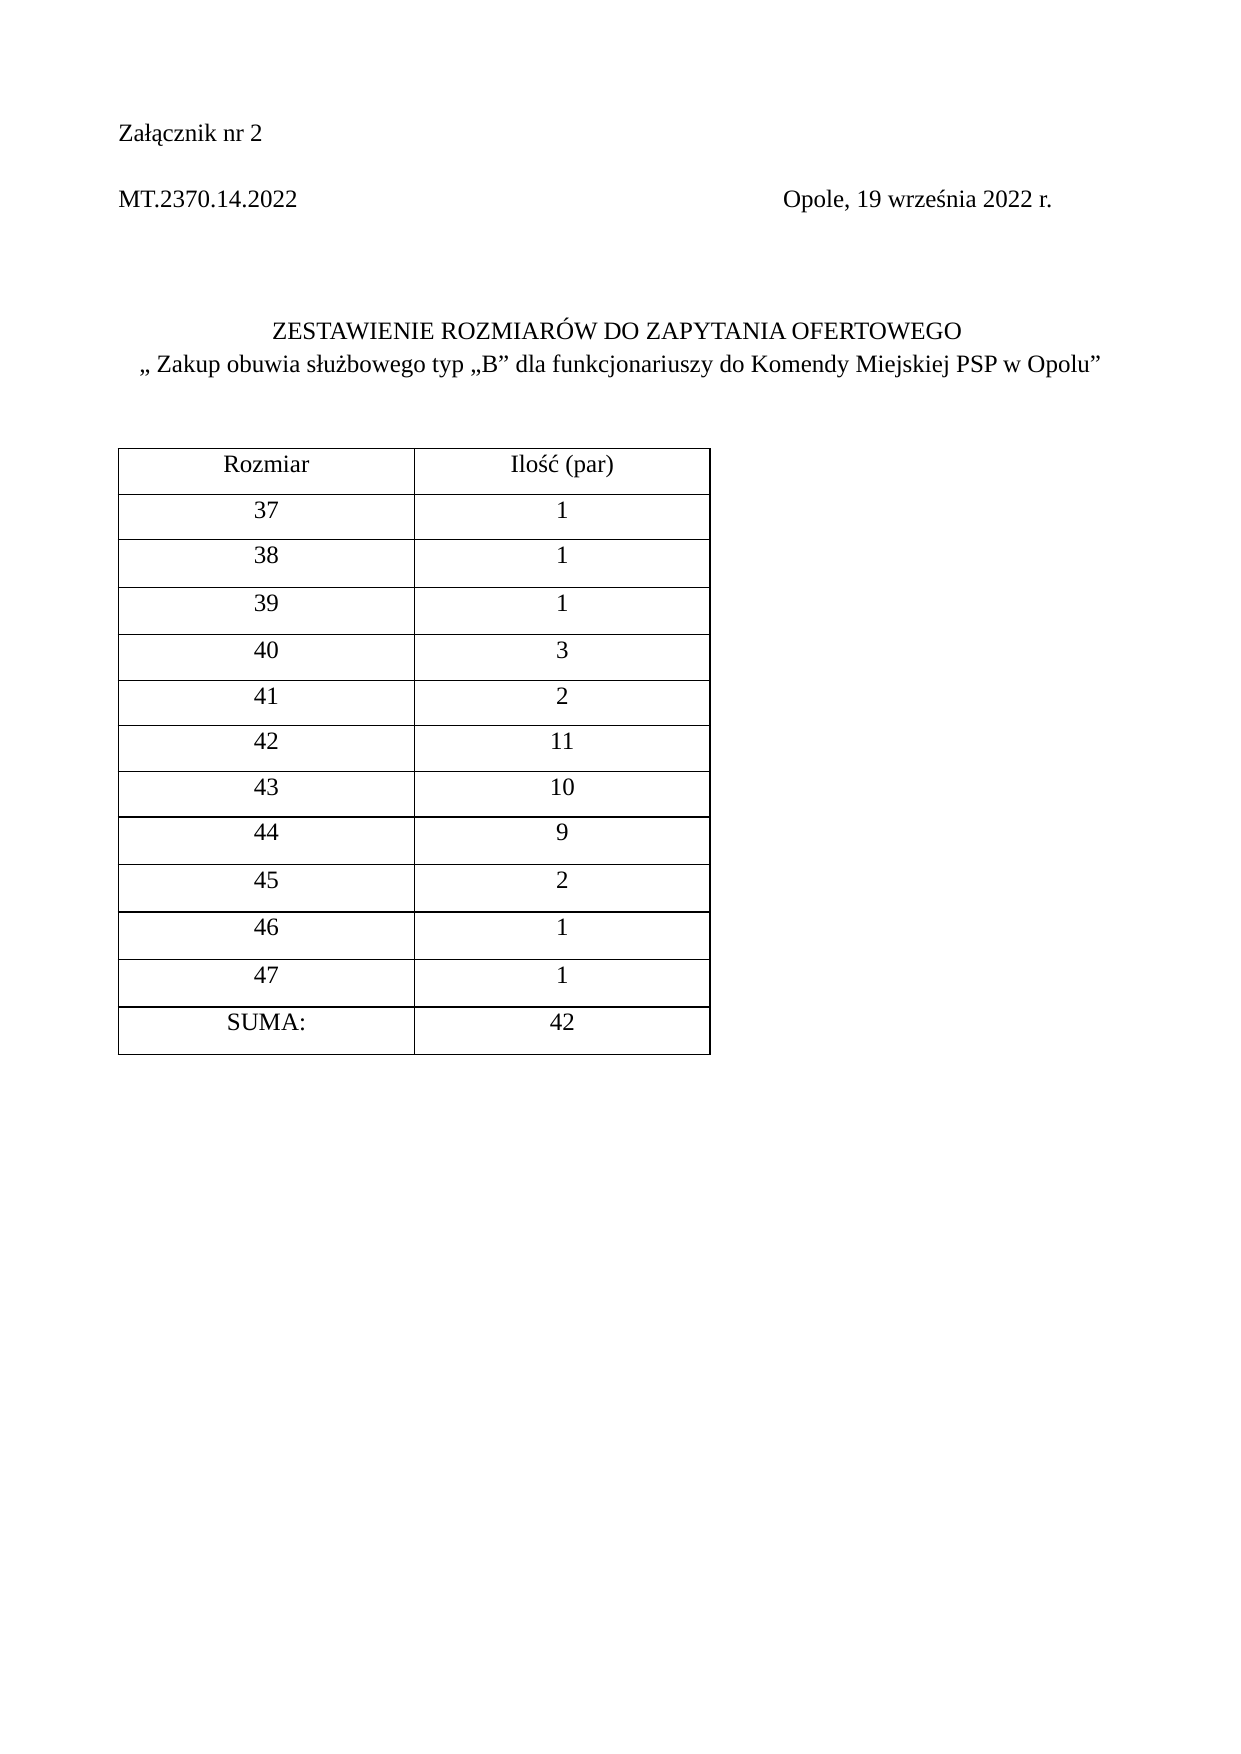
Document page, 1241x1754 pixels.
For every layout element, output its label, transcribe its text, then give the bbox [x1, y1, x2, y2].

table_cell 45 [119, 865, 414, 911]
table_cell 1 [415, 913, 709, 959]
table_cell 43 [119, 772, 414, 816]
table_cell 11 [415, 726, 709, 771]
table_cell 9 [415, 818, 709, 864]
table_cell 38 [119, 540, 414, 587]
table_cell 42 [415, 1008, 709, 1054]
table_cell 1 [415, 588, 709, 634]
table_cell 44 [119, 818, 414, 864]
table_header Rozmiar [119, 449, 414, 494]
table_cell 2 [415, 865, 709, 911]
text „ Zakup obuwia służbowego typ „B” dla funkcjonariuszy do Komendy Miejskiej PSP w Opolu” [118, 349, 1122, 378]
table_cell 2 [415, 681, 709, 725]
table_cell 1 [415, 540, 709, 587]
table_cell 41 [119, 681, 414, 725]
table_cell 1 [415, 495, 709, 539]
table_cell 47 [119, 960, 414, 1006]
text ZESTAWIENIE ROZMIARÓW DO ZAPYTANIA OFERTOWEGO [118, 316, 1122, 345]
table_cell SUMA: [119, 1008, 414, 1054]
text MT.2370.14.2022 Opole, 19 września 2022 r. [118, 184, 1122, 213]
table_cell 3 [415, 635, 709, 680]
table_cell 1 [415, 960, 709, 1006]
table_cell 10 [415, 772, 709, 816]
table_cell 42 [119, 726, 414, 771]
table_cell 46 [119, 913, 414, 959]
table_cell 37 [119, 495, 414, 539]
table_header Ilość (par) [415, 449, 709, 494]
table_cell 39 [119, 588, 414, 634]
text Załącznik nr 2 [118, 118, 1122, 147]
table_cell 40 [119, 635, 414, 680]
